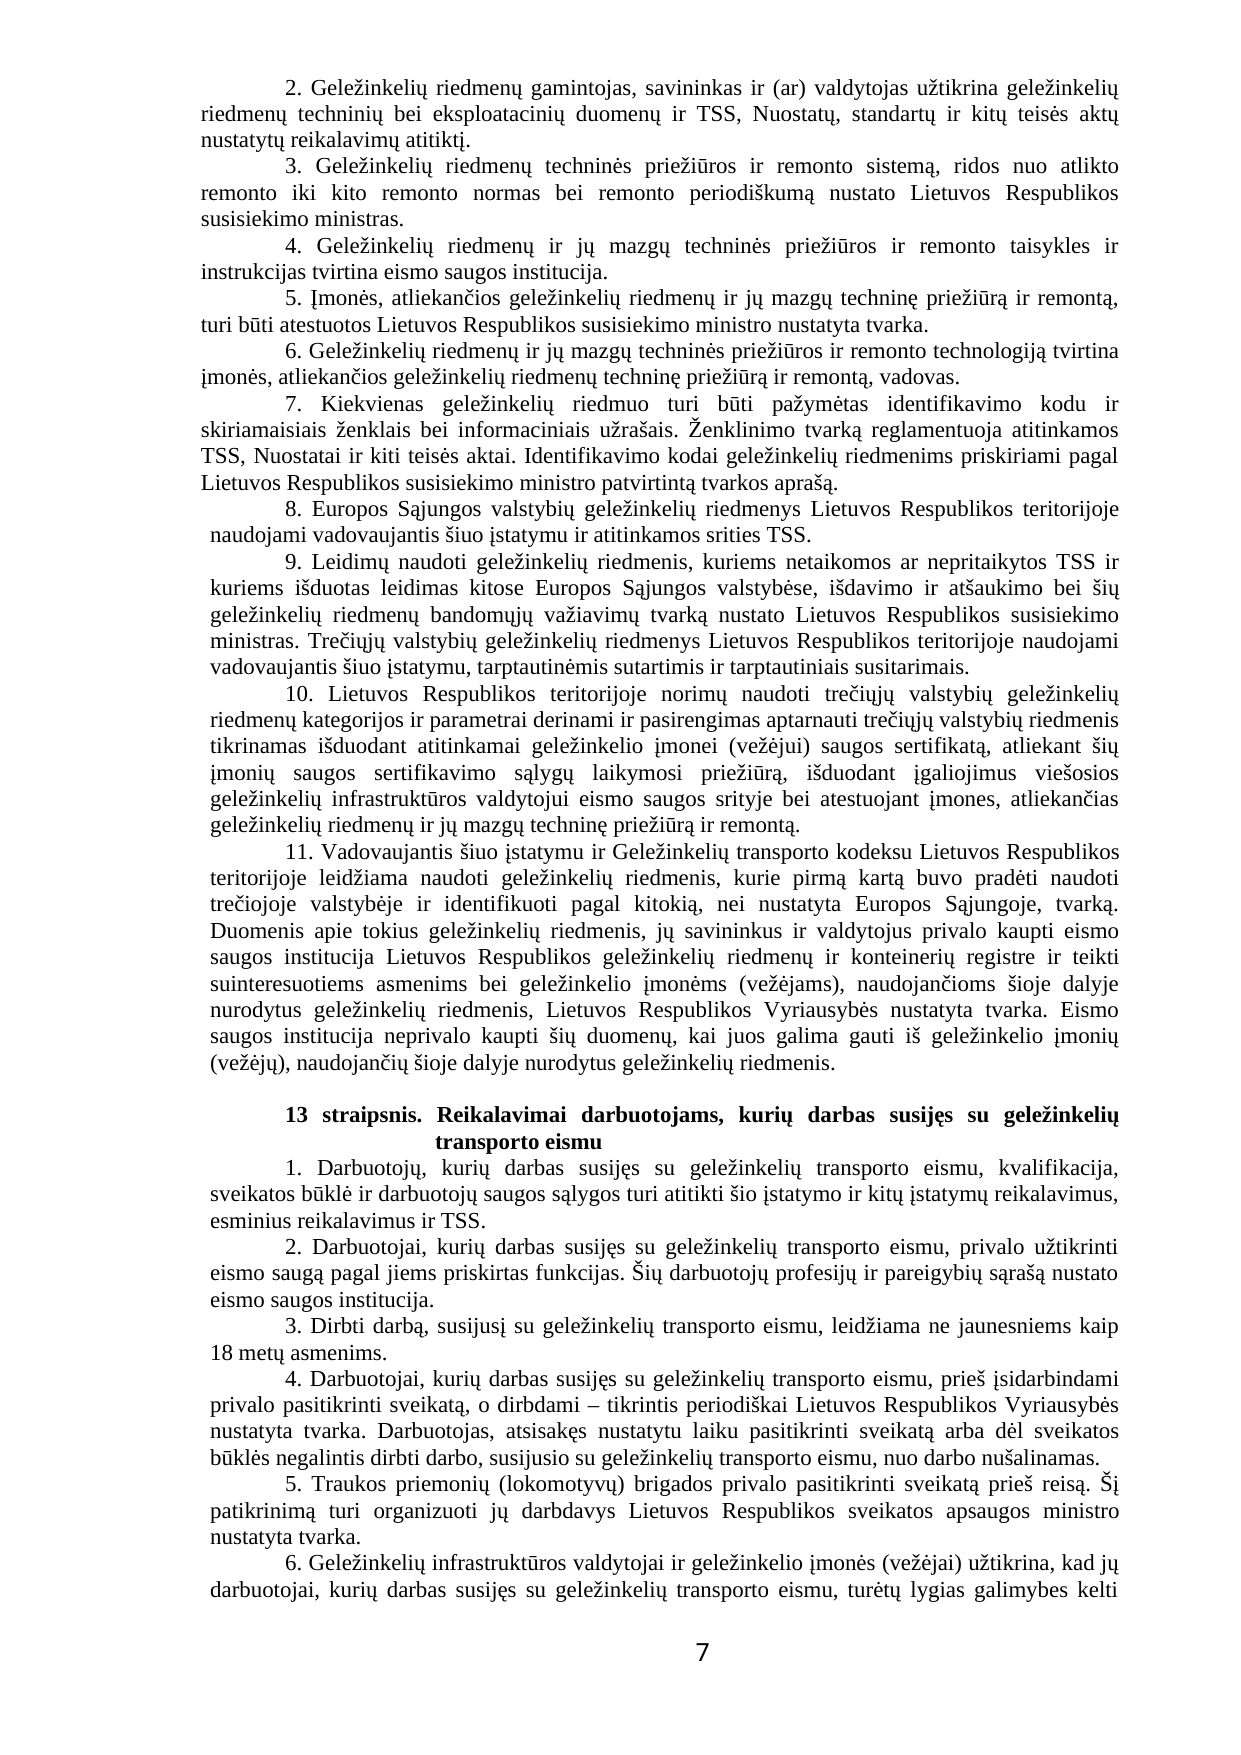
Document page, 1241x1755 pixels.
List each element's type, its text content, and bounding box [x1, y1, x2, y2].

text 4. Darbuotojai, kurių darbas susijęs su geležinkelių transporto eismu, prieš įsidarbindami privalo pasitikrinti sveikatą, o dirbdami – tikrintis periodiškai Lietuvos Respublikos Vyriausybės nustatyta tvarka. Darbuotojas, atsisakęs nustatytu laiku pasitikrinti sveikatą arba dėl sveikatos būklės negalintis dirbti darbo, susijusio su geležinkelių transporto eismu, nuo darbo nušalinamas. [210, 1365, 1120, 1470]
text 5. Įmonės, atliekančios geležinkelių riedmenų ir jų mazgų techninę priežiūrą ir remontą, turi būti atestuotos Lietuvos Respublikos susisiekimo ministro nustatyta tvarka. [201, 284, 1120, 337]
text 3. Dirbti darbą, susijusį su geležinkelių transporto eismu, leidžiama ne jaunesniems kaip 18 metų asmenims. [210, 1312, 1120, 1365]
text 10. Lietuvos Respublikos teritorijoje norimų naudoti trečiųjų valstybių geležinkelių riedmenų kategorijos ir parametrai derinami ir pasirengimas aptarnauti trečiųjų valstybių riedmenis tikrinamas išduodant atitinkamai geležinkelio įmonei (vežėjui) saugos sertifikatą, atliekant šių įmonių saugos sertifikavimo sąlygų laikymosi priežiūrą, išduodant įgaliojimus viešosios geležinkelių infrastruktūros valdytojui eismo saugos srityje bei atestuojant įmones, atliekančias geležinkelių riedmenų ir jų mazgų techninę priežiūrą ir remontą. [210, 680, 1120, 838]
text 9. Leidimų naudoti geležinkelių riedmenis, kuriems netaikomos ar nepritaikytos TSS ir kuriems išduotas leidimas kitose Europos Sąjungos valstybėse, išdavimo ir atšaukimo bei šių geležinkelių riedmenų bandomųjų važiavimų tvarką nustato Lietuvos Respublikos susisiekimo ministras. Trečiųjų valstybių geležinkelių riedmenys Lietuvos Respublikos teritorijoje naudojami vadovaujantis šiuo įstatymu, tarptautinėmis sutartimis ir tarptautiniais susitarimais. [210, 548, 1120, 680]
text 6. Geležinkelių riedmenų ir jų mazgų techninės priežiūros ir remonto technologiją tvirtina įmonės, atliekančios geležinkelių riedmenų techninę priežiūrą ir remontą, vadovas. [201, 337, 1120, 390]
text 2. Geležinkelių riedmenų gamintojas, savininkas ir (ar) valdytojas užtikrina geležinkelių riedmenų techninių bei eksploatacinių duomenų ir TSS, Nuostatų, standartų ir kitų teisės aktų nustatytų reikalavimų atitiktį. [201, 73, 1120, 153]
text 3. Geležinkelių riedmenų techninės priežiūros ir remonto sistemą, ridos nuo atlikto remonto iki kito remonto normas bei remonto periodiškumą nustato Lietuvos Respublikos susisiekimo ministras. [201, 153, 1120, 232]
text 1. Darbuotojų, kurių darbas susijęs su geležinkelių transporto eismu, kvalifikacija, sveikatos būklė ir darbuotojų saugos sąlygos turi atitikti šio įstatymo ir kitų įstatymų reikalavimus, esminius reikalavimus ir TSS. [210, 1154, 1120, 1233]
text 11. Vadovaujantis šiuo įstatymu ir Geležinkelių transporto kodeksu Lietuvos Respublikos teritorijoje leidžiama naudoti geležinkelių riedmenis, kurie pirmą kartą buvo pradėti naudoti trečiojoje valstybėje ir identifikuoti pagal kitokią, nei nustatyta Europos Sąjungoje, tvarką. Duomenis apie tokius geležinkelių riedmenis, jų savininkus ir valdytojus privalo kaupti eismo saugos institucija Lietuvos Respublikos geležinkelių riedmenų ir konteinerių registre ir teikti suinteresuotiems asmenims bei geležinkelio įmonėms (vežėjams), naudojančioms šioje dalyje nurodytus geležinkelių riedmenis, Lietuvos Respublikos Vyriausybės nustatyta tvarka. Eismo saugos institucija neprivalo kaupti šių duomenų, kai juos galima gauti iš geležinkelio įmonių (vežėjų), naudojančių šioje dalyje nurodytus geležinkelių riedmenis. [210, 838, 1120, 1075]
text 4. Geležinkelių riedmenų ir jų mazgų techninės priežiūros ir remonto taisykles ir instrukcijas tvirtina eismo saugos institucija. [201, 232, 1120, 284]
text 8. Europos Sąjungos valstybių geležinkelių riedmenys Lietuvos Respublikos teritorijoje naudojami vadovaujantis šiuo įstatymu ir atitinkamos srities TSS. [210, 495, 1120, 548]
text 6. Geležinkelių infrastruktūros valdytojai ir geležinkelio įmonės (vežėjai) užtikrina, kad jų darbuotojai, kurių darbas susijęs su geležinkelių transporto eismu, turėtų lygias galimybes kelti [210, 1549, 1120, 1602]
text 5. Traukos priemonių (lokomotyvų) brigados privalo pasitikrinti sveikatą prieš reisą. Šį patikrinimą turi organizuoti jų darbdavys Lietuvos Respublikos sveikatos apsaugos ministro nustatyta tvarka. [210, 1470, 1120, 1549]
text 13 straipsnis. Reikalavimai darbuotojams, kurių darbas susijęs su geležinkelių transporto eismu [285, 1101, 1120, 1154]
text 2. Darbuotojai, kurių darbas susijęs su geležinkelių transporto eismu, privalo užtikrinti eismo saugą pagal jiems priskirtas funkcijas. Šių darbuotojų profesijų ir pareigybių sąrašą nustato eismo saugos institucija. [210, 1233, 1120, 1312]
text 7. Kiekvienas geležinkelių riedmuo turi būti pažymėtas identifikavimo kodu ir skiriamaisiais ženklais bei informaciniais užrašais. Ženklinimo tvarką reglamentuoja atitinkamos TSS, Nuostatai ir kiti teisės aktai. Identifikavimo kodai geležinkelių riedmenims priskiriami pagal Lietuvos Respublikos susisiekimo ministro patvirtintą tvarkos aprašą. [201, 390, 1120, 495]
